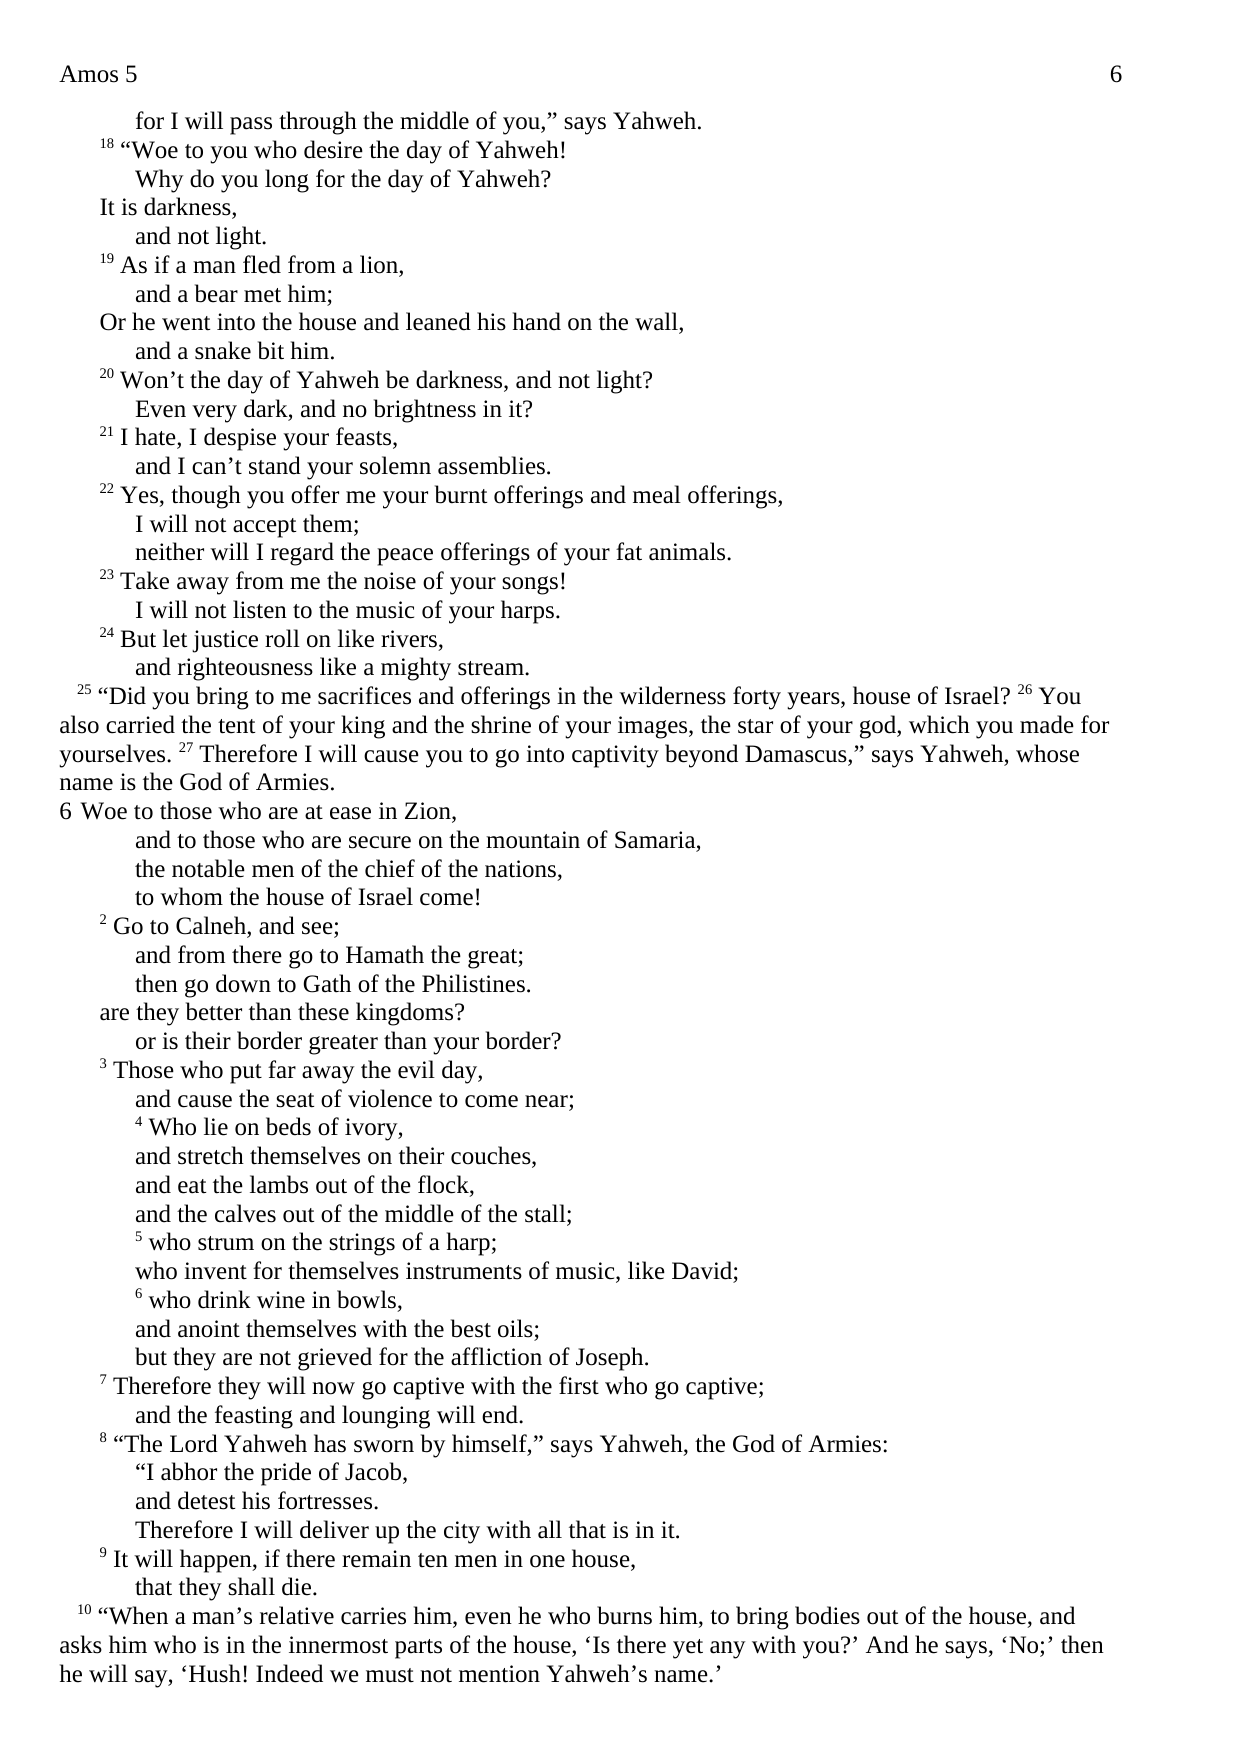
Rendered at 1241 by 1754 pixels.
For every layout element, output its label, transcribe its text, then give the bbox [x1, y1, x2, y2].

text neither will I regard the peace offerings of your fat animals. [135, 537, 1122, 566]
text who invent for themselves instruments of music, like David; [135, 1256, 1122, 1285]
text and to those who are secure on the mountain of Samaria, [135, 825, 1122, 854]
text 25 “Did you bring to me sacrifices and offerings in the wilderness forty years, house of Israel? 26 You also carried the tent of your king and the shrine of your images, the star of your god, which you made for yourselves. 27 Therefore I will cause you to go into captivity beyond Damascus,” says Yahweh, whose name is the God of Armies. [59, 681, 1122, 796]
text and the calves out of the middle of the stall; [135, 1199, 1122, 1227]
text 8 “The Lord Yahweh has sworn by himself,” says Yahweh, the God of Armies: [99, 1429, 1122, 1457]
text and eat the lambs out of the flock, [135, 1170, 1122, 1199]
text 10 “When a man’s relative carries him, even he who burns him, to bring bodies out of the house, and asks him who is in the innermost parts of the house, ‘Is there yet any with you?’ And he says, ‘No;’ then he will say, ‘Hush! Indeed we must not mention Yahweh’s name.’ [59, 1601, 1122, 1687]
text 24 But let justice roll on like rivers, [99, 624, 1122, 652]
text 21 I hate, I despise your feasts, [99, 422, 1122, 451]
text 6Woe to those who are at ease in Zion, [59, 796, 1122, 825]
text 22 Yes, though you offer me your burnt offerings and meal offerings, [99, 480, 1122, 509]
text and a snake bit him. [135, 336, 1122, 365]
text 4 Who lie on beds of ivory, [135, 1112, 1122, 1141]
text and the feasting and lounging will end. [135, 1400, 1122, 1429]
text and stretch themselves on their couches, [135, 1141, 1122, 1170]
text and cause the seat of violence to come near; [135, 1084, 1122, 1112]
text or is their border greater than your border? [135, 1026, 1122, 1055]
text 23 Take away from me the noise of your songs! [99, 566, 1122, 595]
text 19 As if a man fled from a lion, [99, 250, 1122, 279]
text 5 who strum on the strings of a harp; [135, 1227, 1122, 1256]
text Therefore I will deliver up the city with all that is in it. [135, 1515, 1122, 1544]
text It is darkness, [99, 192, 1122, 221]
text Or he went into the house and leaned his hand on the wall, [99, 307, 1122, 336]
text and not light. [135, 221, 1122, 250]
text 3 Those who put far away the evil day, [99, 1055, 1122, 1084]
text 2 Go to Calneh, and see; [99, 911, 1122, 940]
text 9 It will happen, if there remain ten men in one house, [99, 1544, 1122, 1572]
text I will not listen to the music of your harps. [135, 595, 1122, 624]
text 20 Won’t the day of Yahweh be darkness, and not light? [99, 365, 1122, 394]
text Why do you long for the day of Yahweh? [135, 164, 1122, 192]
text and I can’t stand your solemn assemblies. [135, 451, 1122, 480]
text the notable men of the chief of the nations, [135, 854, 1122, 882]
text to whom the house of Israel come! [135, 882, 1122, 911]
text and righteousness like a mighty stream. [135, 652, 1122, 681]
text and from there go to Hamath the great; [135, 940, 1122, 969]
text and detest his fortresses. [135, 1486, 1122, 1515]
text 18 “Woe to you who desire the day of Yahweh! [99, 135, 1122, 164]
text and a bear met him; [135, 279, 1122, 307]
text I will not accept them; [135, 509, 1122, 537]
text but they are not grieved for the affliction of Joseph. [135, 1342, 1122, 1371]
text Even very dark, and no brightness in it? [135, 394, 1122, 422]
text for I will pass through the middle of you,” says Yahweh. [135, 106, 1122, 135]
text are they better than these kingdoms? [99, 997, 1122, 1026]
text “I abhor the pride of Jacob, [135, 1457, 1122, 1486]
text 6 who drink wine in bowls, [135, 1285, 1122, 1314]
text that they shall die. [135, 1572, 1122, 1601]
text 7 Therefore they will now go captive with the first who go captive; [99, 1371, 1122, 1400]
text then go down to Gath of the Philistines. [135, 969, 1122, 997]
text and anoint themselves with the best oils; [135, 1314, 1122, 1342]
